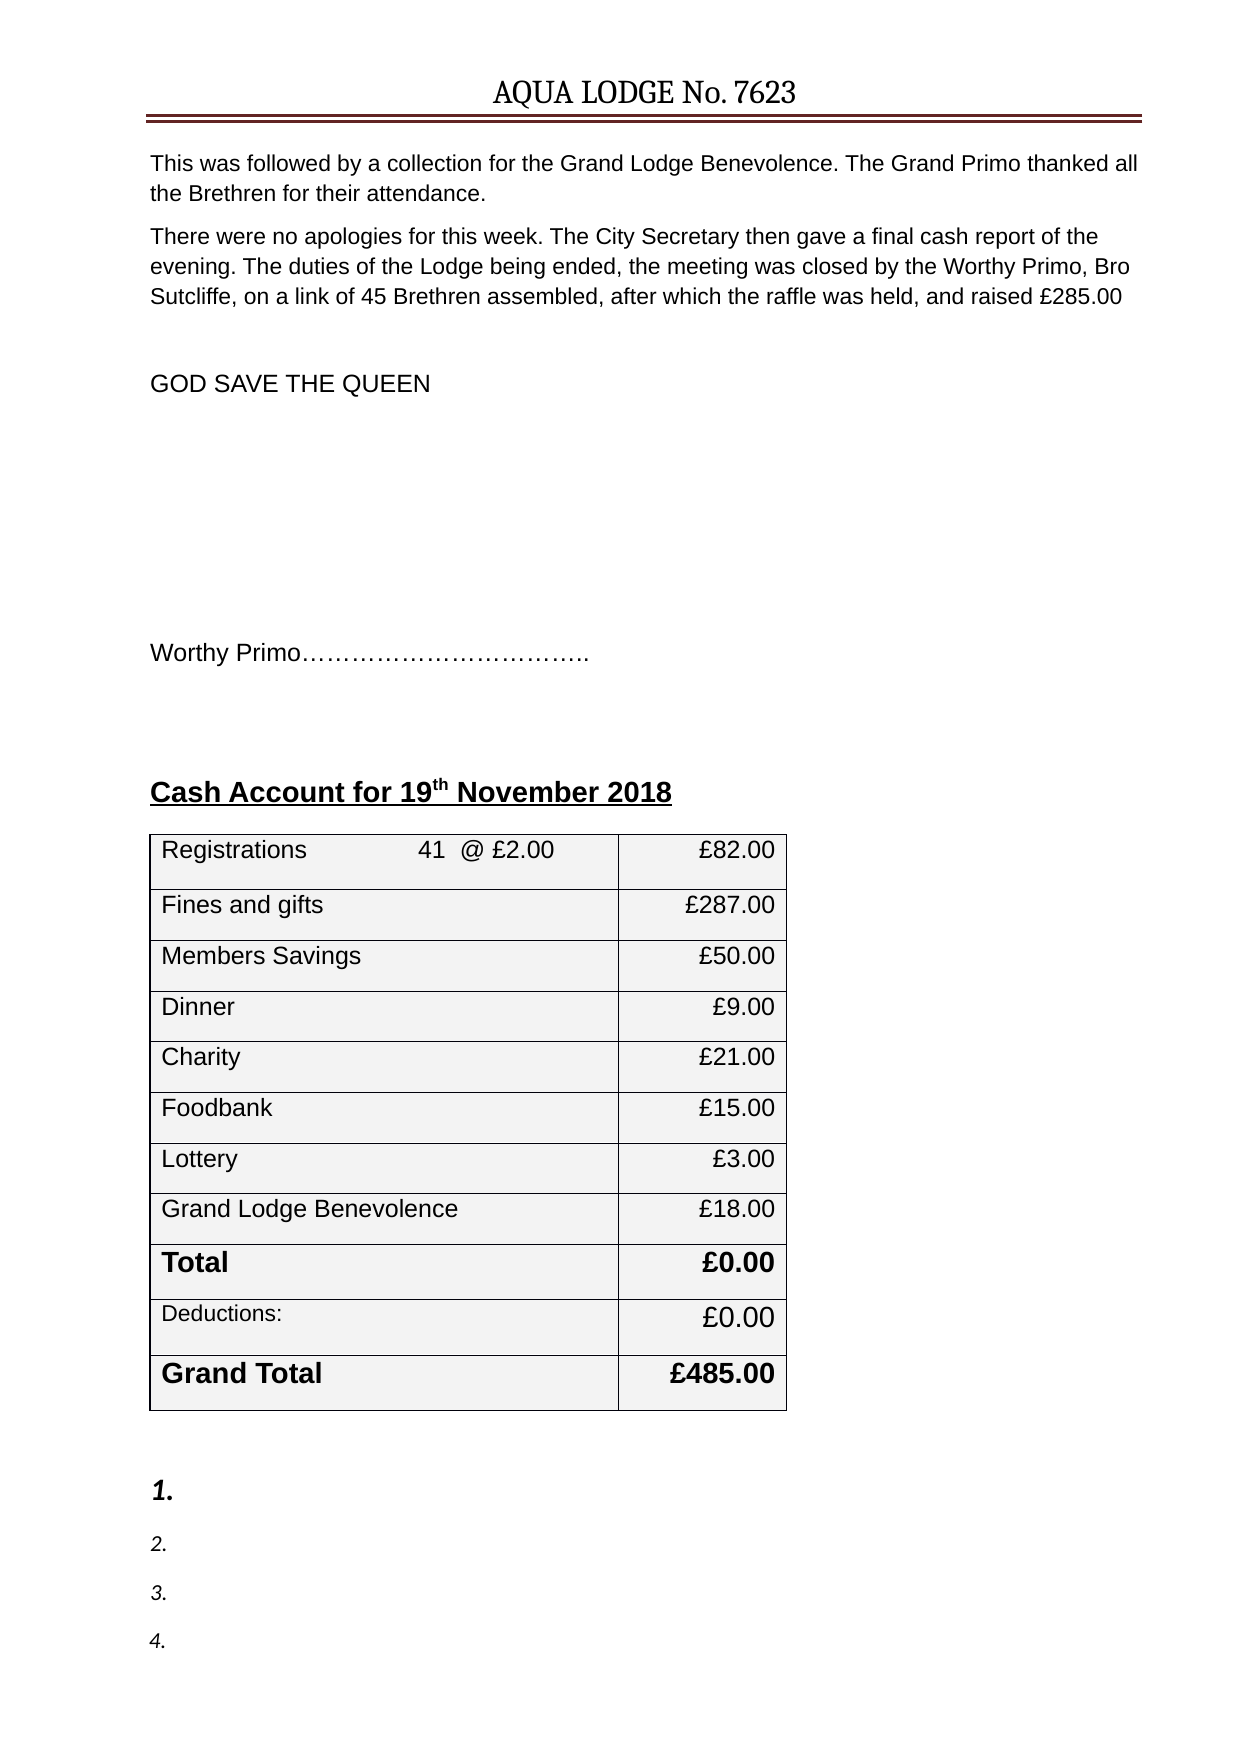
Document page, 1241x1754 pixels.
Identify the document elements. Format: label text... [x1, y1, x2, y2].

table_cell £50.00 [619, 941, 786, 991]
table_cell Deductions: [151, 1300, 618, 1354]
table_cell £9.00 [619, 992, 786, 1041]
table_cell Fines and gifts [151, 890, 618, 940]
table_cell Total [151, 1245, 618, 1299]
table_cell £287.00 [619, 890, 786, 940]
text 4. [149, 1627, 1144, 1655]
text This was followed by a collection for the Grand Lodge Benevolence. The Grand Primo thanked all the Brethren for their attendance. [150, 150, 1142, 207]
text 2. [150, 1529, 1142, 1557]
table_cell Grand Lodge Benevolence [151, 1194, 618, 1244]
table_cell £15.00 [619, 1093, 786, 1142]
table_cell £3.00 [619, 1144, 786, 1193]
table_cell £0.00 [619, 1300, 786, 1354]
table_cell £18.00 [619, 1194, 786, 1244]
table_cell Members Savings [151, 941, 618, 991]
text Worthy Primo…………………………….. [150, 638, 1142, 667]
table_cell £485.00 [619, 1245, 786, 1299]
table_cell £21.00 [619, 1042, 786, 1092]
text There were no apologies for this week. The City Secretary then gave a final cash report of the evening. The duties of the Lodge being ended, the meeting was closed by the Worthy Primo, Bro Sutcliffe, on a link of 45 Brethren assembled, after which the raffle was held, and raised £285.00 [150, 223, 1142, 310]
table_cell Grand Total [151, 1356, 618, 1410]
text Cash Account for 19th November 2018 [150, 775, 1142, 808]
table_cell Charity [151, 1042, 618, 1092]
table_cell £485.00 [619, 1356, 786, 1410]
text GOD SAVE THE QUEEN [150, 369, 1142, 398]
table_header £82.00 [619, 835, 786, 889]
table_cell Dinner [151, 992, 618, 1041]
text 1. [150, 1470, 1142, 1508]
text 3. [150, 1578, 1142, 1606]
table_header Registrations 41 @ £2.00 [151, 835, 618, 889]
table_cell Lottery [151, 1144, 618, 1193]
table_cell Foodbank [151, 1093, 618, 1142]
